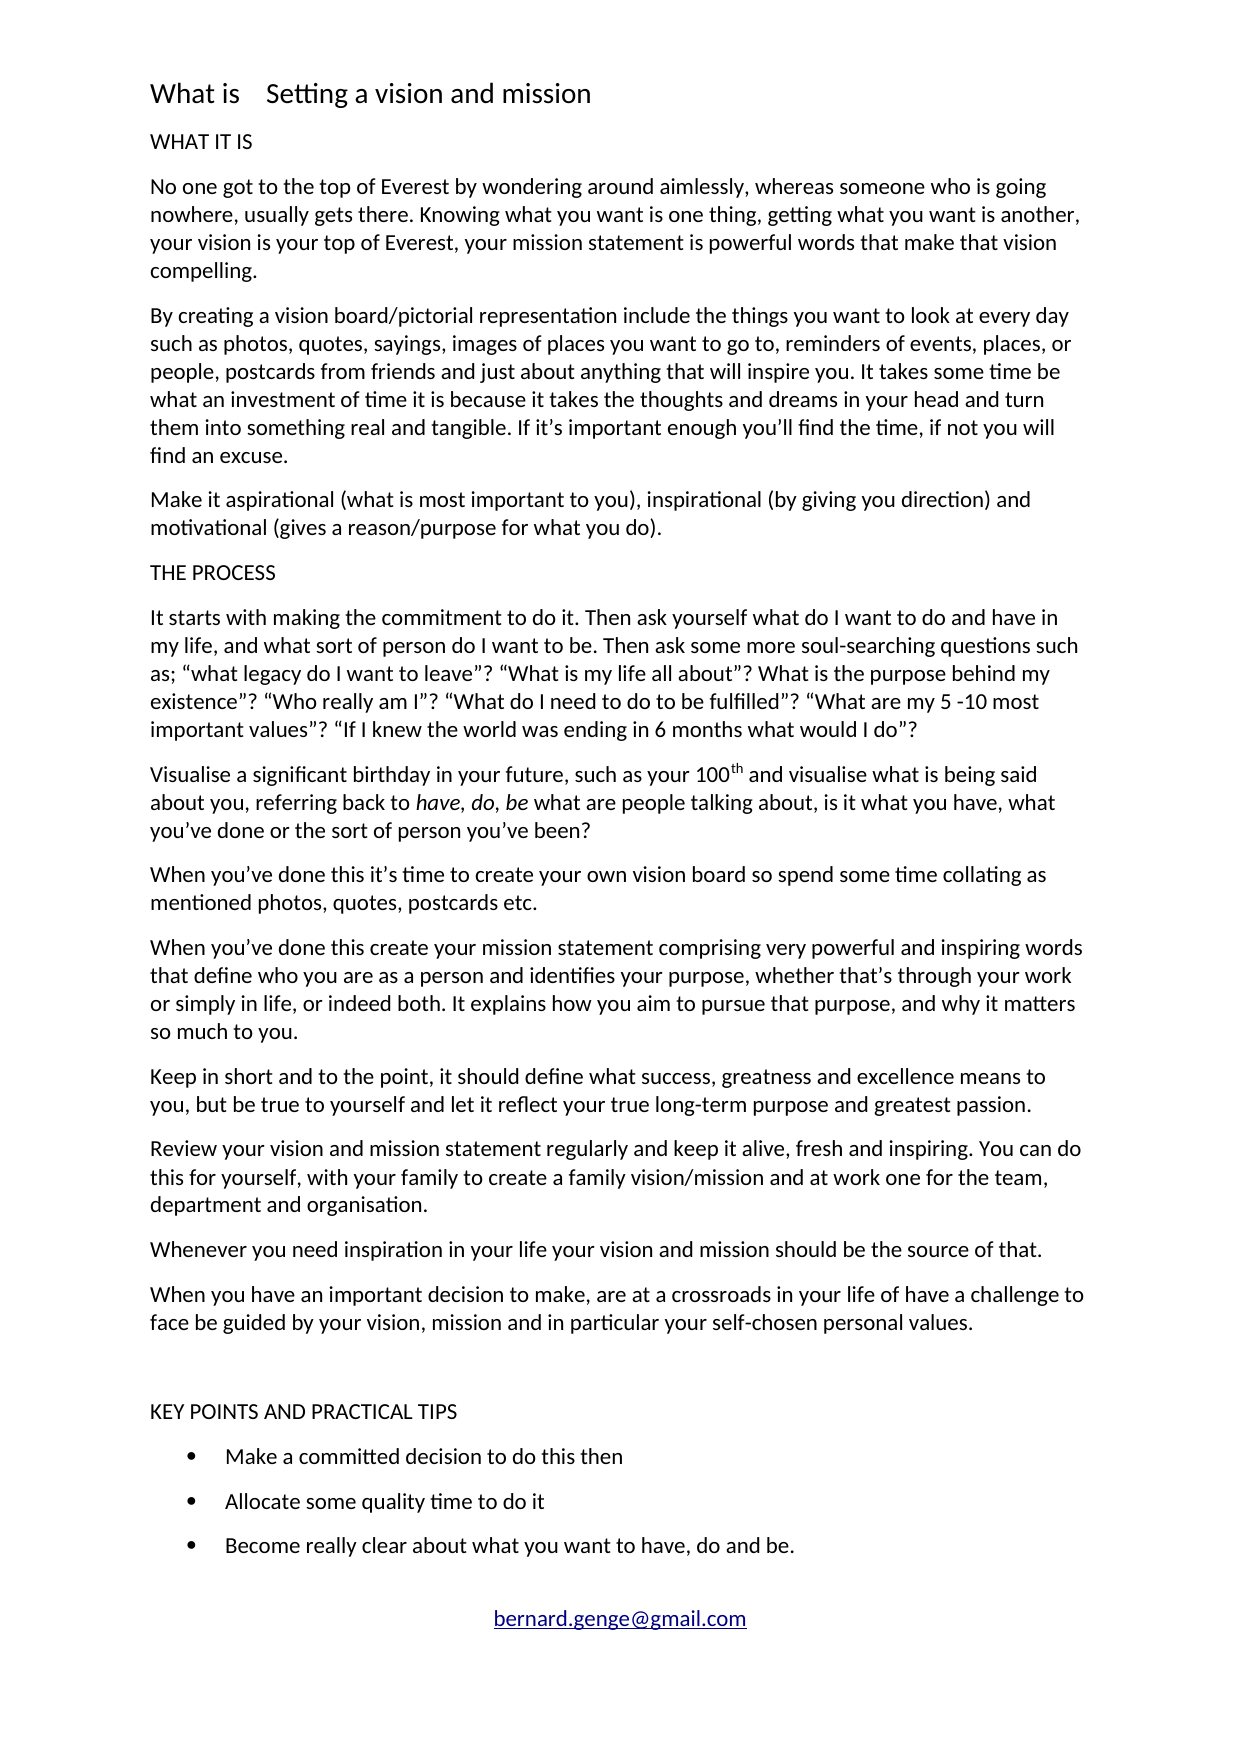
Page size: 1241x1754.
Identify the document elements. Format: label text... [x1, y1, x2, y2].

text What is Setting a vision and mission [150, 75, 1090, 111]
text Visualise a significant birthday in your future, such as your 100th and visualise what is being said about you, referring back to have, do, be what are people talking about, is it what you have, what you’ve done or the sort of person you’ve been? [150, 760, 1090, 844]
text When you’ve done this it’s time to create your own vision board so spend some time collating as mentioned photos, quotes, postcards etc. [150, 860, 1090, 916]
text Make it aspirational (what is most important to you), inspirational (by giving you direction) and motivational (gives a reason/purpose for what you do). [150, 486, 1090, 542]
text It starts with making the commitment to do it. Then ask yourself what do I want to do and have in my life, and what sort of person do I want to be. Then ask some more soul-searching questions such as; “what legacy do I want to leave”? “What is my life all about”? What is the purpose behind my existence”? “Who really am I”? “What do I need to do to be fulfilled”? “What are my 5 -10 most important values”? “If I knew the world was ending in 6 months what would I do”? [150, 603, 1090, 743]
text When you’ve done this create your mission statement comprising very powerful and inspiring words that define who you are as a person and identifies your purpose, whether that’s through your work or simply in life, or indeed both. It explains how you aim to pursue that purpose, and why it matters so much to you. [150, 933, 1090, 1045]
text THE PROCESS [150, 558, 1090, 586]
text By creating a vision board/pictorial representation include the things you want to look at every day such as photos, quotes, sayings, images of places you want to go to, reminders of events, places, or people, postcards from friends and just about anything that will inspire you. It takes some time be what an investment of time it is because it takes the thoughts and dreams in your head and turn them into something real and tangible. If it’s important enough you’ll find the time, if not you will find an excuse. [150, 301, 1090, 469]
list Make a committed decision to do this then [187, 1442, 1090, 1470]
text WHAT IT IS [150, 127, 1090, 155]
text KEY POINTS AND PRACTICAL TIPS [150, 1397, 1090, 1425]
text No one got to the top of Everest by wondering around aimlessly, whereas someone who is going nowhere, usually gets there. Knowing what you want is one thing, getting what you want is another, your vision is your top of Everest, your mission statement is powerful words that make that vision compelling. [150, 172, 1090, 284]
text Keep in short and to the point, it should define what success, greatness and excellence means to you, but be true to yourself and let it reflect your true long-term purpose and greatest passion. [150, 1062, 1090, 1118]
list Allocate some quality time to do it [187, 1487, 1090, 1515]
list Become really clear about what you want to have, do and be. [187, 1531, 1090, 1559]
text When you have an important decision to make, are at a crossroads in your life of have a challenge to face be guided by your vision, mission and in particular your self-chosen personal values. [150, 1280, 1090, 1336]
text Whenever you need inspiration in your life your vision and mission should be the source of that. [150, 1235, 1090, 1263]
text Review your vision and mission statement regularly and keep it alive, fresh and inspiring. You can do this for yourself, with your family to create a family vision/mission and at work one for the team, department and organisation. [150, 1134, 1090, 1219]
